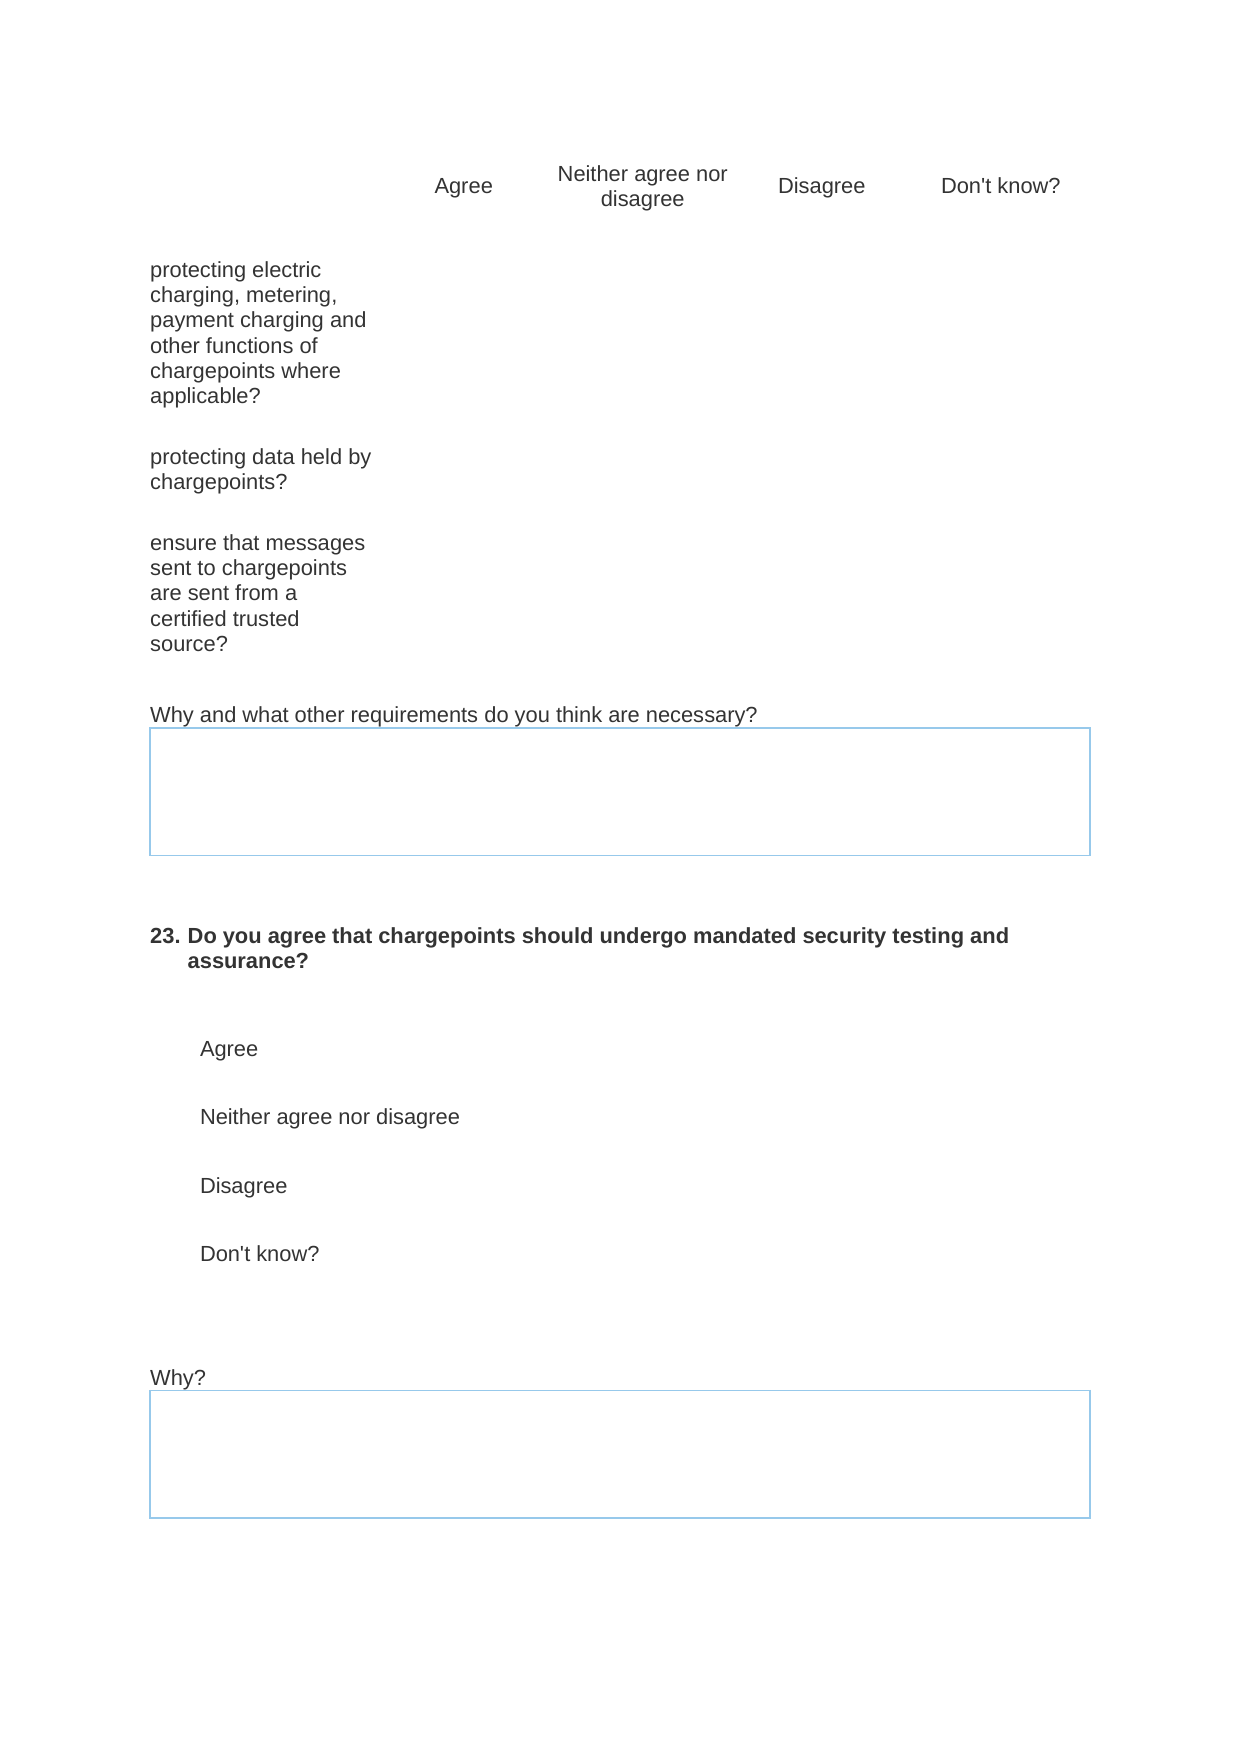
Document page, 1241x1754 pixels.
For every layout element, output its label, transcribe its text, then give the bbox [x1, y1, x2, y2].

table_header Agree [200, 1009, 460, 1077]
table_cell Don't know? [200, 1214, 460, 1283]
table_cell [374, 519, 553, 656]
table_header [150, 150, 374, 211]
table_cell Neither agree nor disagree [200, 1078, 460, 1146]
table_cell [150, 1146, 200, 1214]
table_cell [374, 211, 553, 246]
table_cell [374, 246, 553, 433]
table_cell [150, 1078, 200, 1146]
table_cell [553, 211, 732, 246]
table_header [151, 729, 1089, 854]
table_cell [911, 246, 1090, 433]
table_header Agree [374, 150, 553, 211]
table_cell [911, 211, 1090, 246]
table_cell [732, 246, 911, 433]
table_cell protecting data held by chargepoints? [150, 433, 374, 519]
text Why? [150, 1364, 1090, 1389]
text Why and what other requirements do you think are necessary? [150, 702, 1090, 727]
table_header Neither agree nor disagree [553, 150, 732, 211]
table_cell protecting electric charging, metering, payment charging and other functions of chargepoints where applicable? [150, 246, 374, 433]
table_header [151, 1391, 1089, 1517]
table_cell Disagree [200, 1146, 460, 1214]
table_cell [732, 519, 911, 656]
table_cell [374, 433, 553, 519]
table_cell [732, 211, 911, 246]
table_cell ensure that messages sent to chargepoints are sent from a certified trusted source? [150, 519, 374, 656]
subtitle Do you agree that chargepoints should undergo mandated security testing and assurance? [150, 923, 1090, 973]
table_header [150, 1009, 200, 1077]
table_cell [553, 519, 732, 656]
table_cell [150, 1214, 200, 1283]
table_cell [150, 211, 374, 246]
table_cell [553, 433, 732, 519]
table_cell [553, 246, 732, 433]
table_cell [732, 433, 911, 519]
table_cell [911, 519, 1090, 656]
table_header Disagree [732, 150, 911, 211]
table_cell [911, 433, 1090, 519]
table_header Don't know? [911, 150, 1090, 211]
